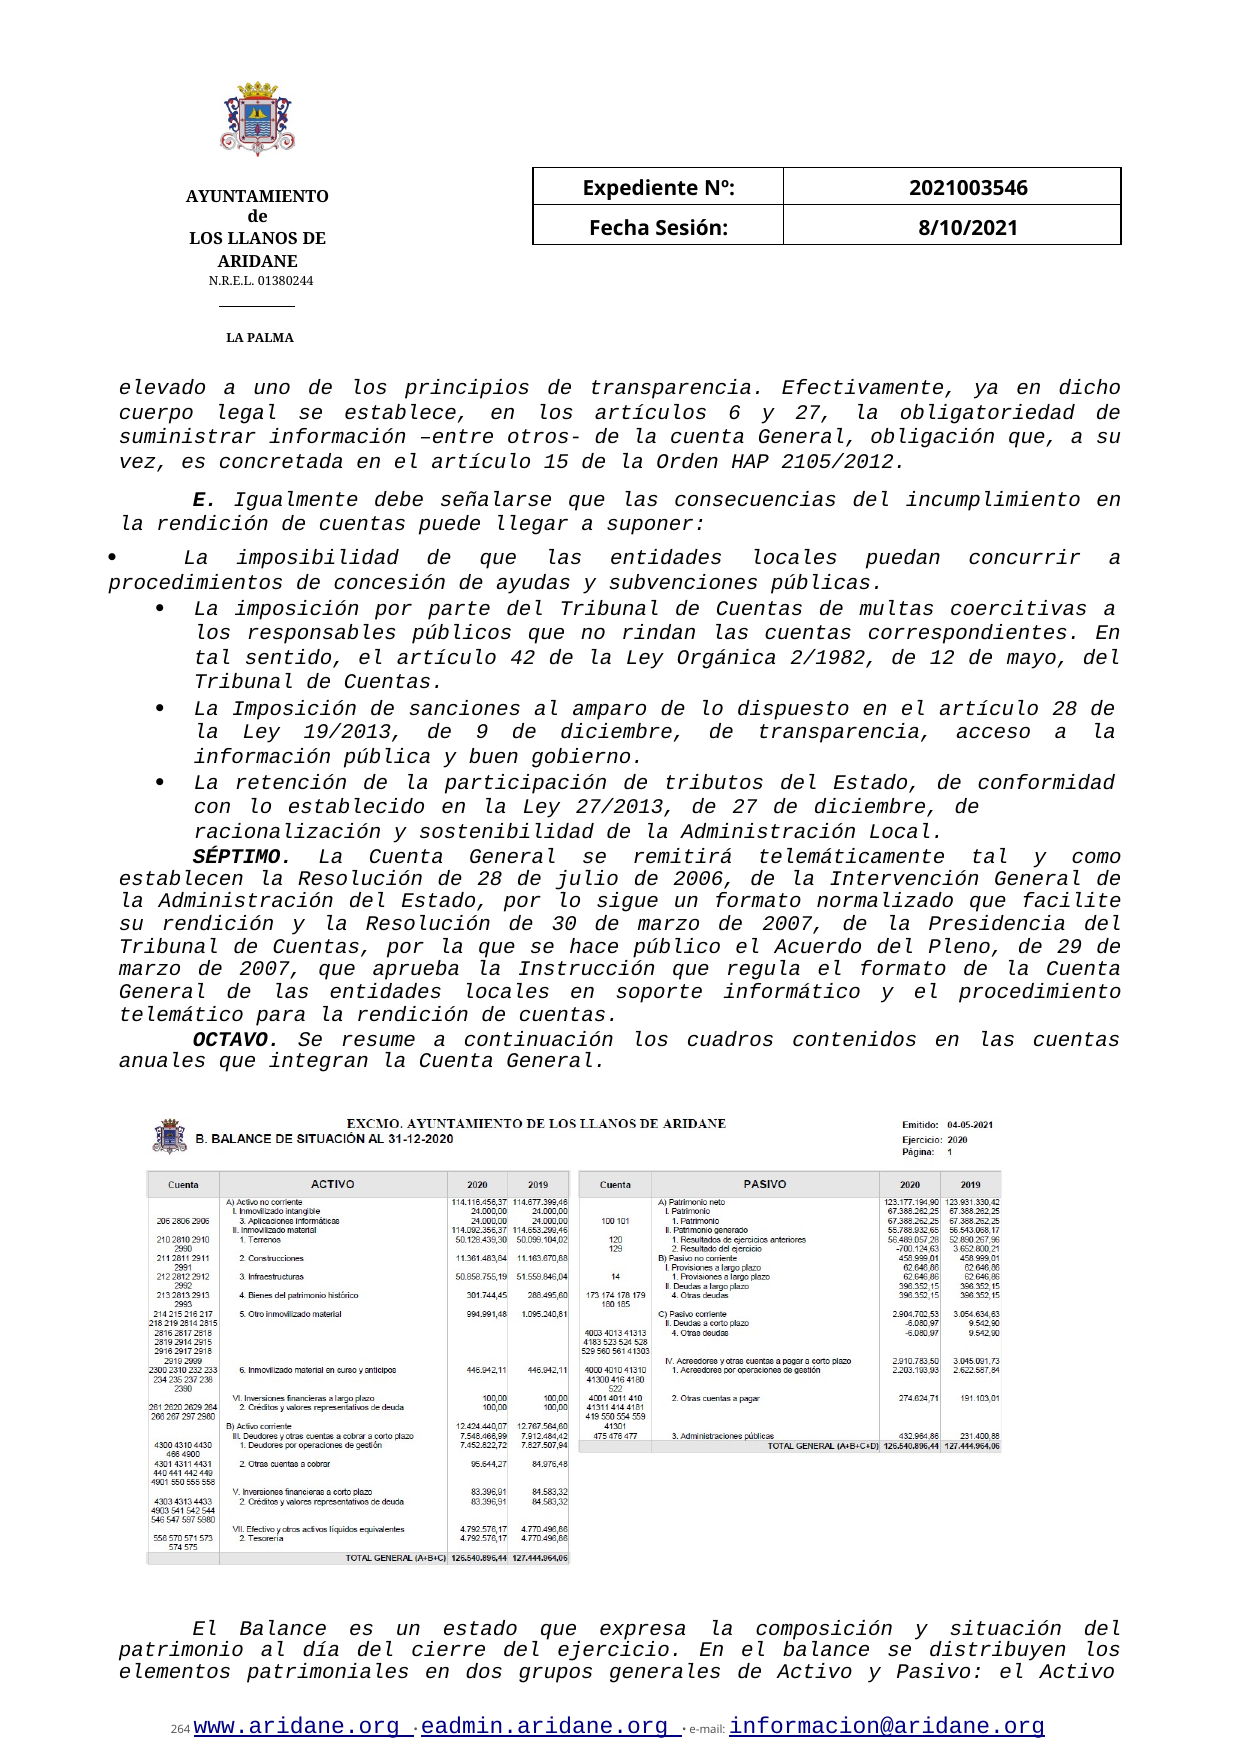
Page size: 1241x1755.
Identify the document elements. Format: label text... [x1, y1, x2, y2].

text LA PALMA [226, 331, 1174, 346]
table_cell Fecha Sesión: [534, 205, 783, 244]
list La retención de la participación de tributos del Estado, de conformidad [156, 771, 1174, 794]
text LOS LLANOS DE ARIDANE [151, 227, 364, 272]
list La imposibilidad de que las entidades locales puedan concurrir a procedimientos de concesión de ayudas y subvenciones públicas. [108, 547, 1122, 596]
text de [151, 207, 364, 227]
list Igualmente debe señalarse que las consecuencias del incumplimiento en la rendición de cuentas puede llegar a suponer: [119, 488, 1121, 537]
text con lo establecido en la Ley 27/2013, de 27 de diciembre, de racionalización y sostenibilidad de la Administración Local. [194, 796, 1137, 844]
table_cell 8/10/2021 [784, 205, 1120, 244]
list La Imposición de sanciones al amparo de lo dispuesto en el artículo 28 de [156, 696, 1174, 720]
text OCTAVO. Se resume a continuación los cuadros contenidos en las cuentas anuales que integran la Cuenta General. [119, 1027, 1121, 1074]
table_header 2021003546 [784, 168, 1120, 204]
text El Balance es un estado que expresa la composición y situación del patrimonio al día del cierre del ejercicio. En el balance se distribuyen los elementos patrimoniales en dos grupos generales de Activo y Pasivo: el Activo [119, 1617, 1122, 1685]
text la Ley 19/2013, de 9 de diciembre, de transparencia, acceso a la información pública y buen gobierno. [194, 721, 1174, 770]
text elevado a uno de los principios de transparencia. Efectivamente, ya en dicho cuerpo legal se establece, en los artículos 6 y 27, la obligatoriedad de suministrar información –entre otros- de la cuenta General, obligación que, a su vez, es concretada en el artículo 15 de la Orden HAP 2105/2012. [119, 377, 1122, 475]
table_header Expediente Nº: [534, 168, 783, 204]
text SÉPTIMO. La Cuenta General se remitirá telemáticamente tal y como establecen la Resolución de 28 de julio de 2006, de la Intervención General de la Administración del Estado, por lo sigue un formato normalizado que facilite su rendición y la Resolución de 30 de marzo de 2007, de la Presidencia del Tribunal de Cuentas, por la que se hace público el Acuerdo del Pleno, de 29 de marzo de 2007, que aprueba la Instrucción que regula el formato de la Cuenta General de las entidades locales en soporte informático y el procedimiento telemático para la rendición de cuentas. [119, 846, 1122, 1027]
text los responsables públicos que no rindan las cuentas correspondientes. En tal sentido, el artículo 42 de la Ley Orgánica 2/1982, de 12 de mayo, del Tribunal de Cuentas. [194, 622, 1121, 695]
text N.R.E.L. 01380244 [208, 272, 1174, 289]
text AYUNTAMIENTO [150, 187, 364, 207]
list La imposición por parte del Tribunal de Cuentas de multas coercitivas a [156, 597, 1174, 621]
text [532, 167, 1123, 248]
